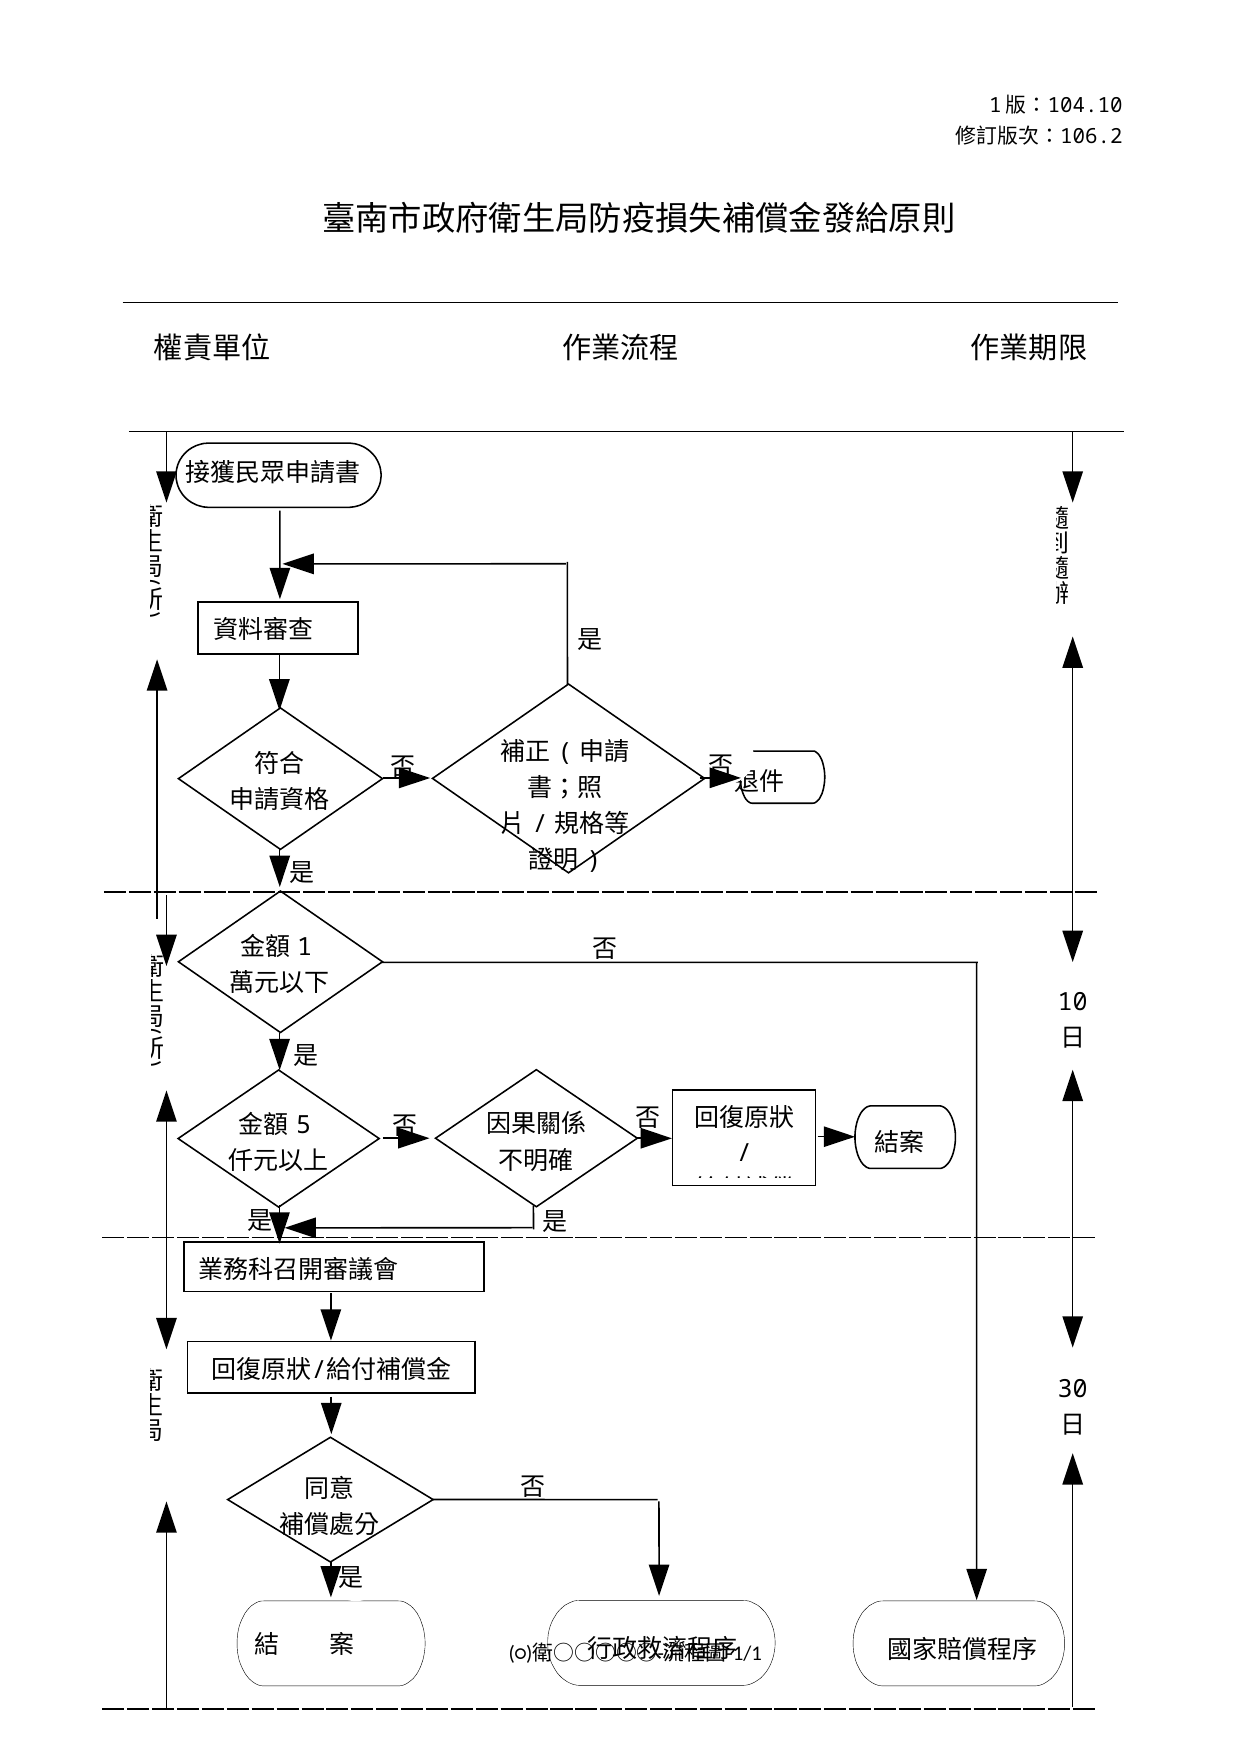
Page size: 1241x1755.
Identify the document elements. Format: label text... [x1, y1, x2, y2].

text 否 [636, 1098, 672, 1134]
text 10 [1046, 983, 1099, 1017]
text 日 [1046, 1405, 1099, 1441]
text 回復原狀/ [688, 1098, 799, 1168]
text 30 [1046, 1371, 1099, 1405]
text 日 [1046, 1017, 1099, 1053]
text 隨到隨辦 [1057, 505, 1075, 659]
text 回復原狀/給付補償金 [203, 1349, 459, 1384]
text 臺南市政府衛生局防疫損失補償金發給原則 [147, 174, 1130, 236]
text 衛生局(所) [151, 503, 169, 655]
text 衛生局(所) [152, 953, 170, 1105]
text 給付補償金 [688, 1168, 799, 1177]
text 權責單位 作業流程 作業期限 [118, 304, 1122, 367]
text 衛生局 [151, 1367, 169, 1519]
